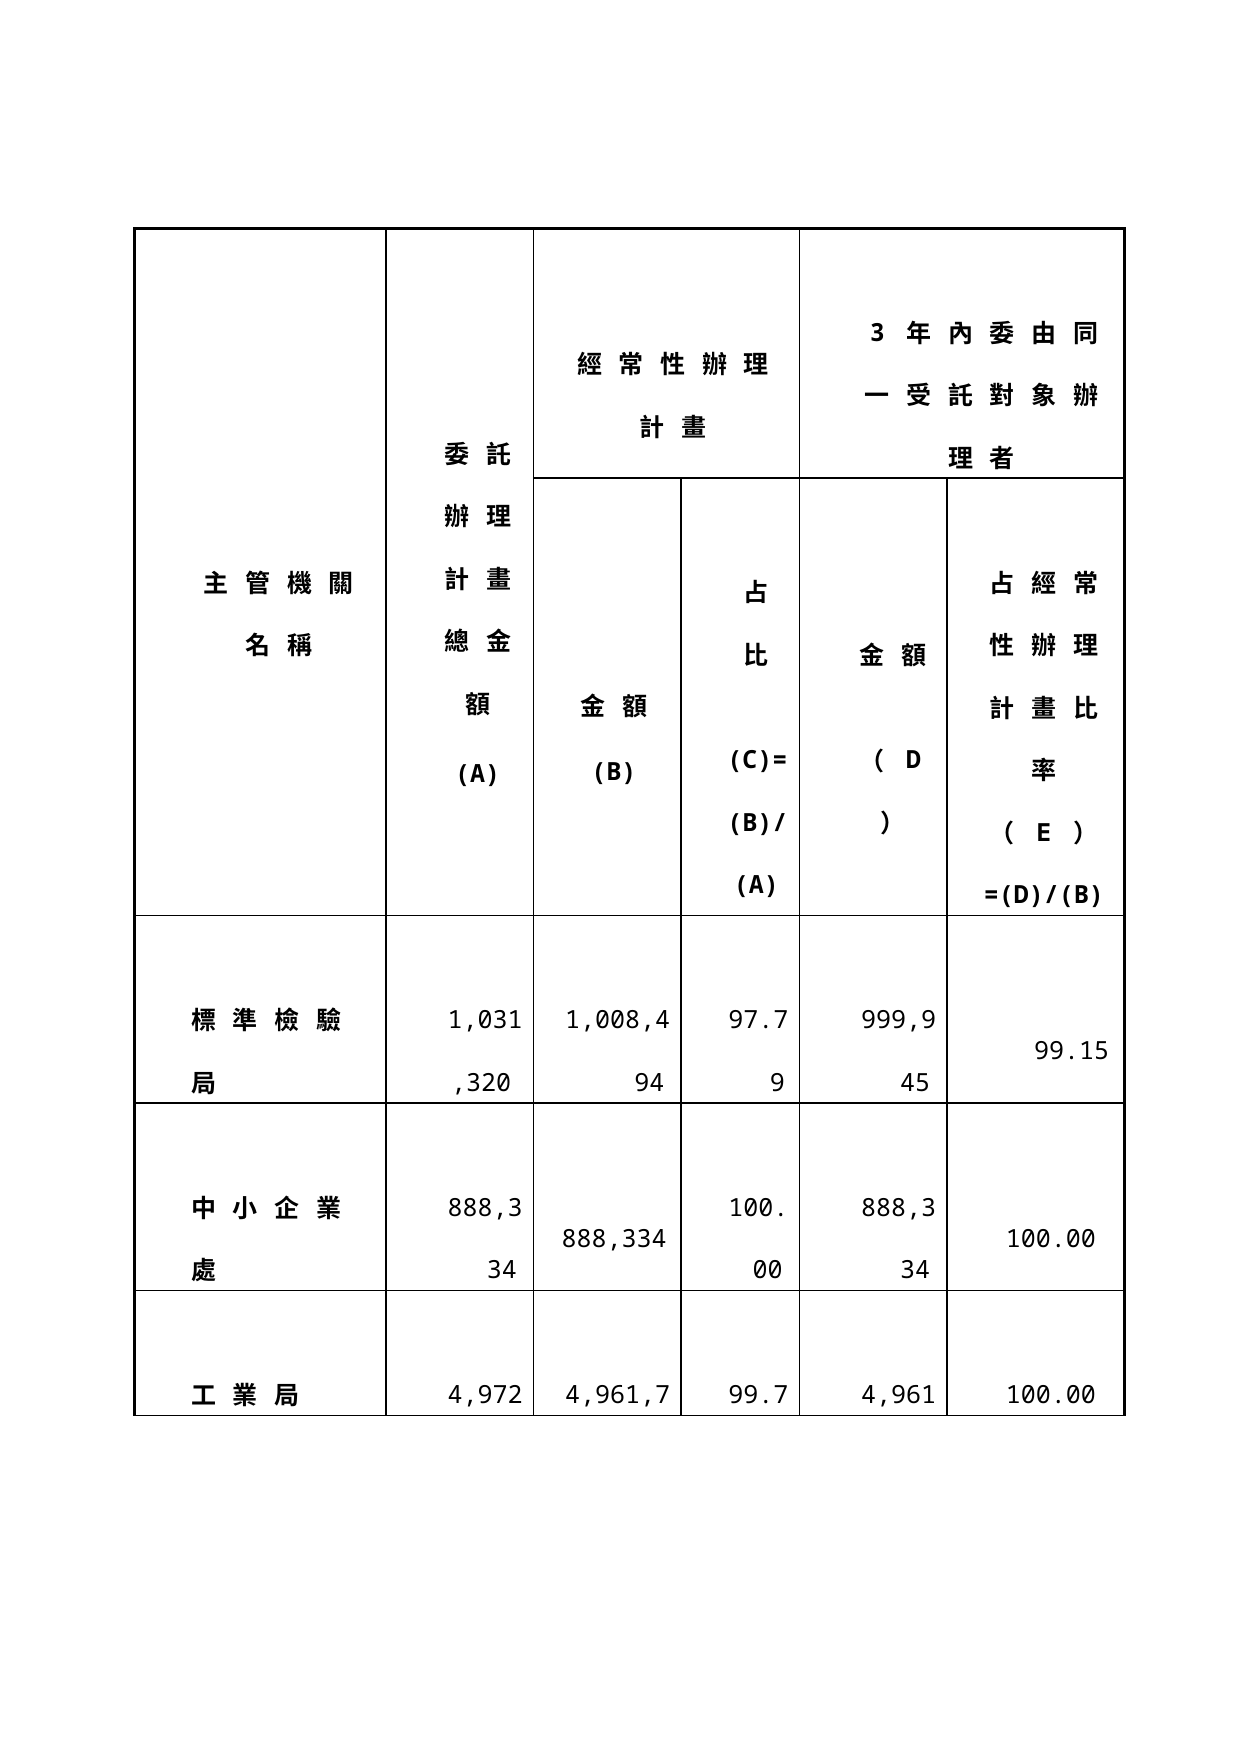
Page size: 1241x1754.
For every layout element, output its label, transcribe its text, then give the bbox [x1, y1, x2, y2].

table_cell 工業局 [136, 1291, 385, 1415]
table_cell 標準檢驗局 [136, 916, 385, 1102]
table_cell 999,945 [800, 916, 946, 1102]
table_cell 金額 （D） [800, 479, 946, 915]
table_cell 中小企業處 [136, 1104, 385, 1290]
table_cell 4,961,7 [534, 1291, 680, 1415]
table_header 3年內委由同一受託對象辦理者 [800, 230, 1123, 477]
table_cell 99.7 [682, 1291, 799, 1415]
table_cell 99.15 [948, 916, 1123, 1102]
table_cell 金額 (B) [534, 479, 680, 915]
table_cell 100.00 [948, 1104, 1123, 1290]
table_cell 888,334 [800, 1104, 946, 1290]
table_cell 4,961 [800, 1291, 946, 1415]
table_cell 占比 (C)=(B)/(A) [682, 479, 799, 915]
table_cell 100.00 [682, 1104, 799, 1290]
table_header 委託辦理計畫總金額 (A) [387, 230, 533, 915]
table_cell 888,334 [534, 1104, 680, 1290]
table_cell 888,334 [387, 1104, 533, 1290]
table_header 主管機關名稱 [136, 230, 385, 915]
table_cell 1,031,320 [387, 916, 533, 1102]
table_cell 4,972 [387, 1291, 533, 1415]
table_cell 100.00 [948, 1291, 1123, 1415]
table_header 經常性辦理計畫 [534, 230, 799, 477]
table_cell 占經常性辦理計畫比率 （E）=(D)/(B) [948, 479, 1123, 915]
table_cell 97.79 [682, 916, 799, 1102]
table_cell 1,008,494 [534, 916, 680, 1102]
